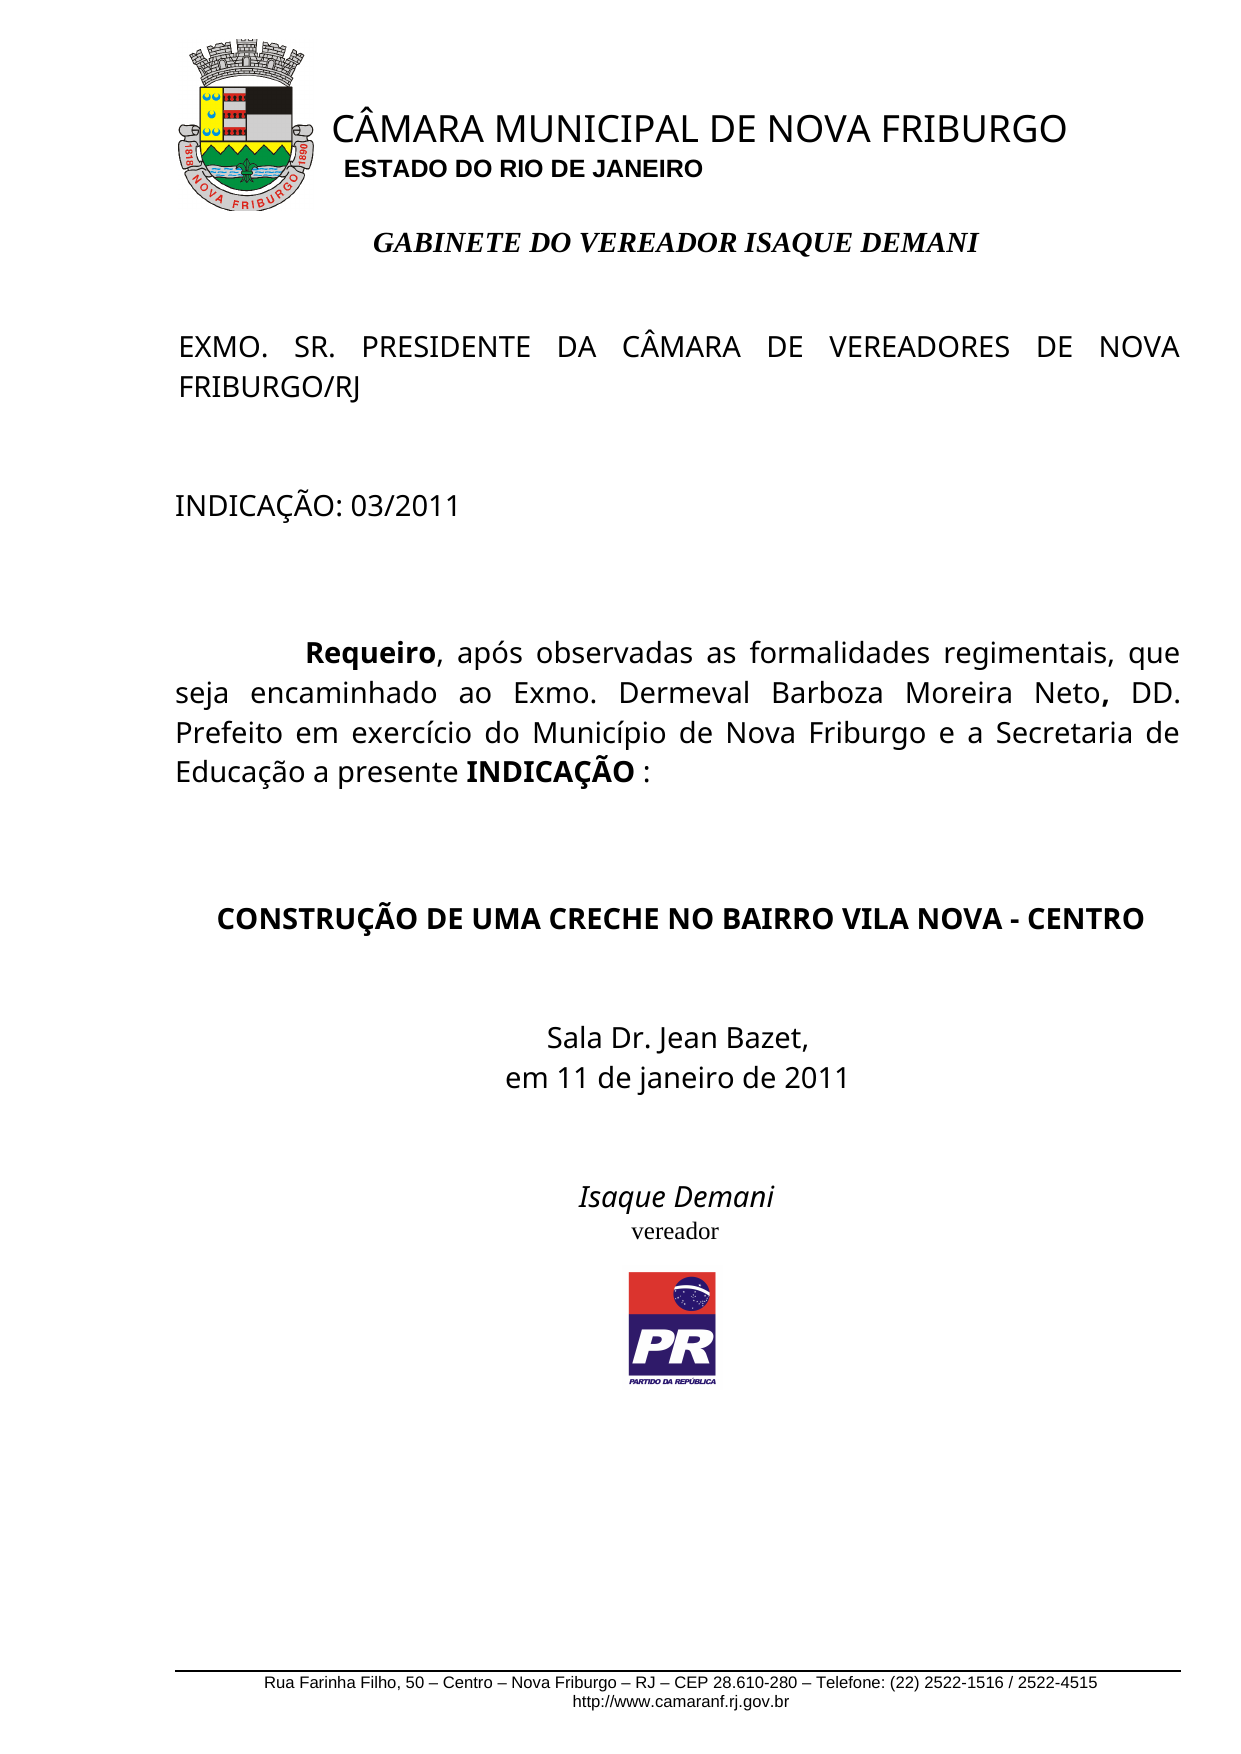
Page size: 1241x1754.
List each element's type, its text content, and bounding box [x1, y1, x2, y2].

text Sala Dr. Jean Bazet, [175, 1017, 1181, 1057]
text Isaque Demani [175, 1176, 1181, 1216]
text GABINETE DO VEREADOR ISAQUE DEMANI [173, 226, 1181, 259]
text INDICAÇÃO: 03/2011 [175, 485, 1181, 524]
text Requeiro, após observadas as formalidades regimentais, que seja encaminhado ao Exmo. Dermeval Barboza Moreira Neto, DD. Prefeito em exercício do Município de Nova Friburgo e a Secretaria de Educação a presente INDICAÇÃO : [175, 633, 1181, 791]
text EXMO. SR. PRESIDENTE DA CÂMARA DE VEREADORES DE NOVA FRIBURGO/RJ [178, 326, 1181, 406]
text CONSTRUÇÃO DE UMA CRECHE NO BAIRRO VILA NOVA - CENTRO [173, 898, 1181, 938]
text em 11 de janeiro de 2011 [175, 1057, 1181, 1097]
text vereador [175, 1216, 1181, 1244]
picture [622, 1265, 723, 1390]
